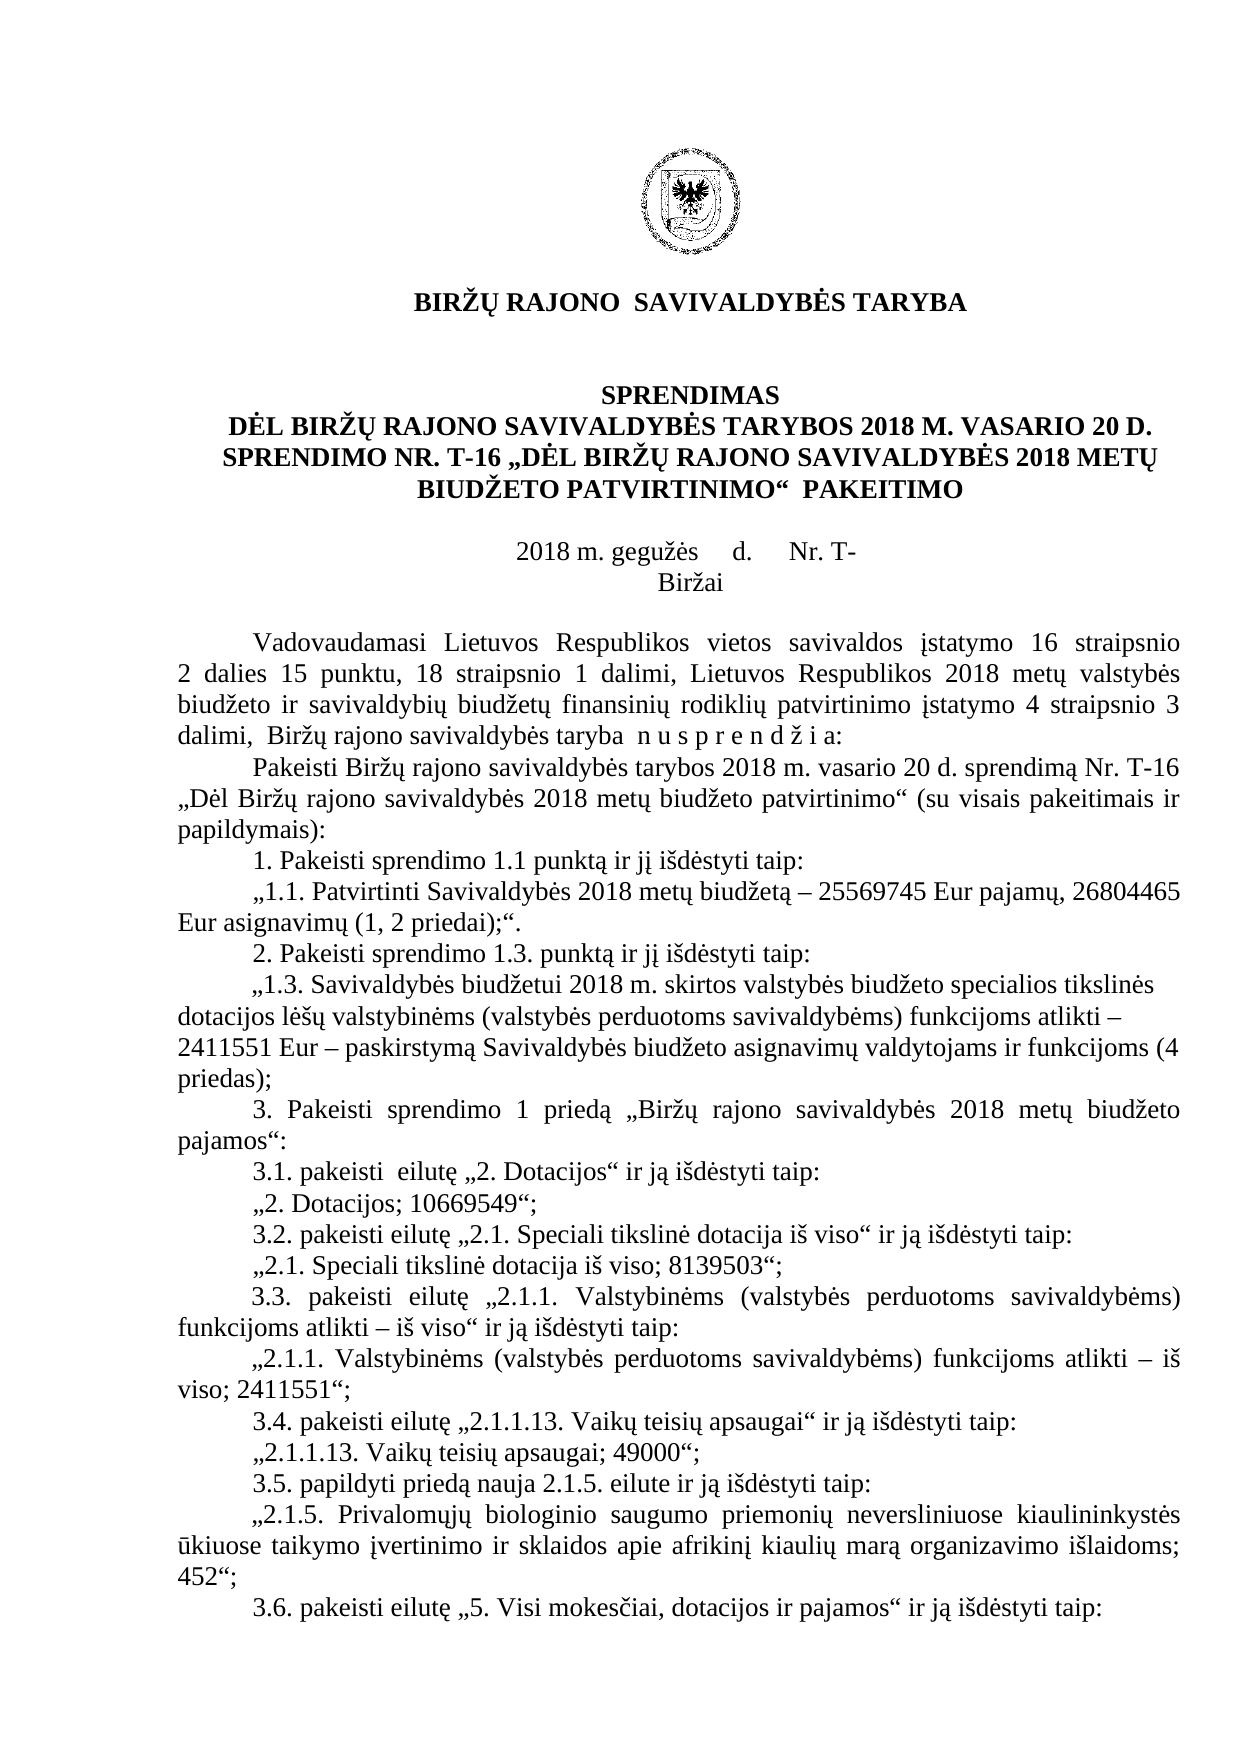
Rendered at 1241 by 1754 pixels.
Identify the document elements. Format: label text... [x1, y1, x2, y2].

text „2.1.1.13. Vaikų teisių apsaugai; 49000“; [177, 1436, 1181, 1467]
table_cell 2018 m. gegužės d. [177, 535, 777, 566]
text 3.1. pakeisti eilutę „2. Dotacijos“ ir ją išdėstyti taip: [177, 1156, 1181, 1187]
text 2. Pakeisti sprendimo 1.3. punktą ir jį išdėstyti taip: [177, 937, 1181, 969]
text 3.6. pakeisti eilutę „5. Visi mokesčiai, dotacijos ir pajamos“ ir ją išdėstyti taip: [177, 1592, 1181, 1623]
text 3. Pakeisti sprendimo 1 priedą „Biržų rajono savivaldybės 2018 metų biudžeto pajamos“: [177, 1093, 1181, 1156]
table_cell DĖL BIRŽŲ RAJONO SAVIVALDYBĖS TARYBOS 2018 M. VASARIO 20 D. SPRENDIMO NR. T-16 „DĖL BIRŽŲ RAJONO SAVIVALDYBĖS 2018 METŲ BIUDŽETO PATVIRTINIMO“ PAKEITIMO [177, 410, 1204, 504]
table_cell SPRENDIMAS [177, 379, 1204, 410]
text 1. Pakeisti sprendimo 1.1 punktą ir jį išdėstyti taip: [177, 844, 1181, 875]
text Pakeisti Biržų rajono savivaldybės tarybos 2018 m. vasario 20 d. sprendimą Nr. T-16 „Dėl Biržų rajono savivaldybės 2018 metų biudžeto patvirtinimo“ (su visais pakeitimais ir papildymais): [177, 751, 1181, 844]
text 3.2. pakeisti eilutę „2.1. Speciali tikslinė dotacija iš viso“ ir ją išdėstyti taip: [177, 1218, 1181, 1249]
table_cell BIRŽŲ RAJONO SAVIVALDYBĖS TARYBA [177, 255, 1204, 317]
text „2.1. Speciali tikslinė dotacija iš viso; 8139503“; [177, 1249, 1181, 1280]
text 3.4. pakeisti eilutę „2.1.1.13. Vaikų teisių apsaugai“ ir ją išdėstyti taip: [177, 1405, 1181, 1436]
text „1.3. Savivaldybės biudžetui 2018 m. skirtos valstybės biudžeto specialios tikslinės dotacijos lėšų valstybinėms (valstybės perduotoms savivaldybėms) funkcijoms atlikti – 2411551 Eur – paskirstymą Savivaldybės biudžeto asignavimų valdytojams ir funkcijoms (4 priedas); [177, 969, 1181, 1093]
table_cell [177, 504, 1204, 535]
table_cell Biržai [177, 566, 1204, 597]
text „1.1. Patvirtinti Savivaldybės 2018 metų biudžetą – 25569745 Eur pajamų, 26804465 Eur asignavimų (1, 2 priedai);“. [177, 875, 1181, 937]
text 3.3. pakeisti eilutę „2.1.1. Valstybinėms (valstybės perduotoms savivaldybėms) funkcijoms atlikti – iš viso“ ir ją išdėstyti taip: [177, 1280, 1181, 1342]
text „2. Dotacijos; 10669549“; [177, 1187, 1181, 1218]
text „2.1.1. Valstybinėms (valstybės perduotoms savivaldybėms) funkcijoms atlikti – iš viso; 2411551“; [177, 1342, 1181, 1405]
table_header [177, 118, 1204, 255]
text Vadovaudamasi Lietuvos Respublikos vietos savivaldos įstatymo 16 straipsnio 2 dalies 15 punktu, 18 straipsnio 1 dalimi, Lietuvos Respublikos 2018 metų valstybės biudžeto ir savivaldybių biudžetų finansinių rodiklių patvirtinimo įstatymo 4 straipsnio 3 dalimi, Biržų rajono savivaldybės taryba n u s p r e n d ž i a: [177, 626, 1181, 751]
table_cell [177, 317, 1204, 379]
table_cell Nr. T- [778, 535, 1204, 566]
text „2.1.5. Privalomųjų biologinio saugumo priemonių neversliniuose kiaulininkystės ūkiuose taikymo įvertinimo ir sklaidos apie afrikinį kiaulių marą organizavimo išlaidoms; 452“; [177, 1498, 1181, 1592]
text 3.5. papildyti priedą nauja 2.1.5. eilute ir ją išdėstyti taip: [177, 1467, 1181, 1498]
